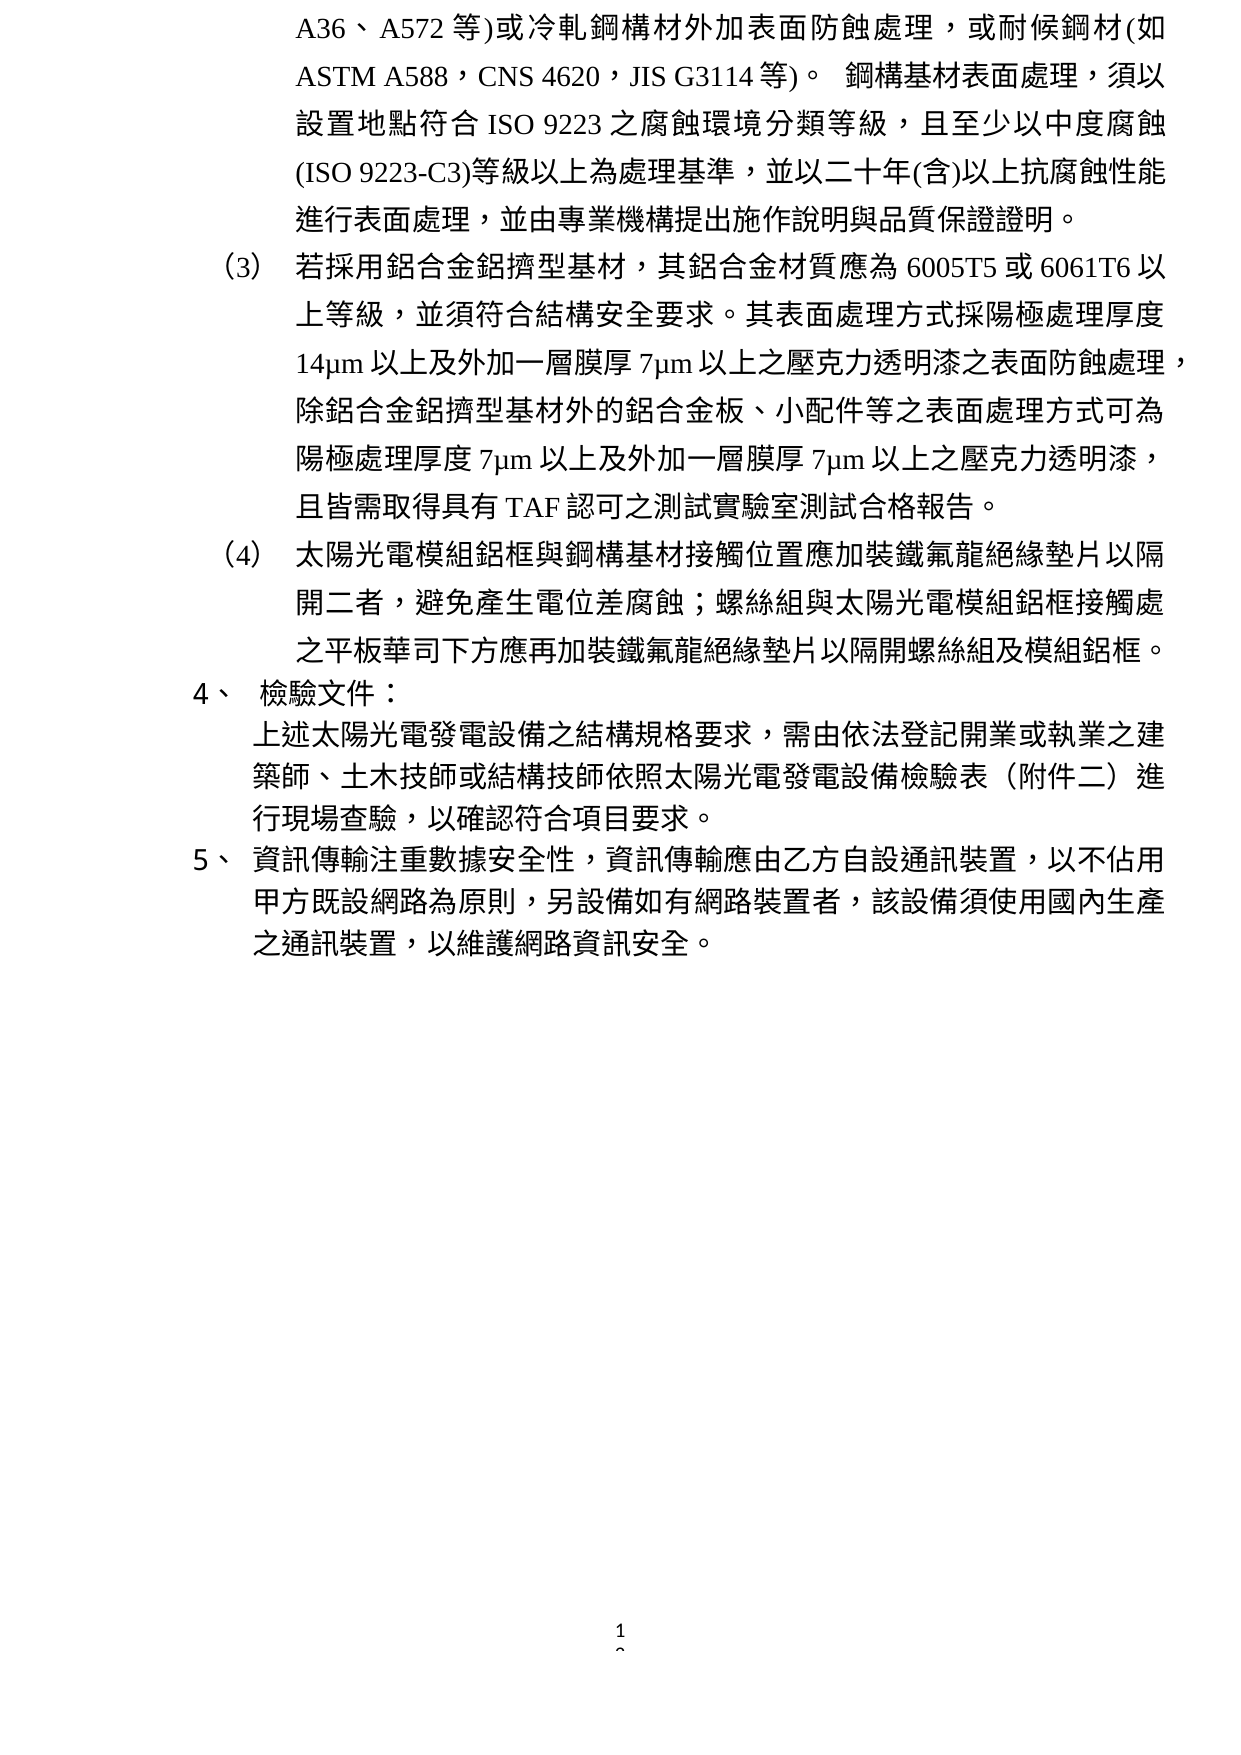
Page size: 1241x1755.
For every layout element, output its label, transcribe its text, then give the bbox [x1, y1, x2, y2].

list 資訊傳輸注重數據安全性，資訊傳輸應由乙方自設通訊裝置，以不佔用甲方既設網路為原則，另設備如有網路裝置者，該設備須使用國內生產之通訊裝置，以維護網路資訊安全。 [192, 837, 1167, 962]
list 太陽光電模組鋁框與鋼構基材接觸位置應加裝鐵氟龍絕緣墊片以隔開二者，避免產生電位差腐蝕；螺絲組與太陽光電模組鋁框接觸處之平板華司下方應再加裝鐵氟龍絕緣墊片以隔開螺絲組及模組鋁框。 [207, 527, 1167, 671]
list A36、A572等)或冷軋鋼構材外加表面防蝕處理，或耐候鋼材(如ASTM A588，CNS 4620，JIS G3114等)。 鋼構基材表面處理，須以設置地點符合ISO 9223之腐蝕環境分類等級，且至少以中度腐蝕(ISO 9223-C3)等級以上為處理基準，並以二十年(含)以上抗腐蝕性能進行表面處理，並由專業機構提出施作說明與品質保證證明。 [207, 0, 1167, 239]
list 檢驗文件： [192, 671, 1167, 712]
text 上述太陽光電發電設備之結構規格要求，需由依法登記開業或執業之建築師、土木技師或結構技師依照太陽光電發電設備檢驗表（附件二）進行現場查驗，以確認符合項目要求。 [252, 712, 1167, 837]
list 若採用鋁合金鋁擠型基材，其鋁合金材質應為6005T5或6061T6以上等級，並須符合結構安全要求。其表面處理方式採陽極處理厚度14µm以上及外加一層膜厚7µm以上之壓克力透明漆之表面防蝕處理，除鋁合金鋁擠型基材外的鋁合金板、小配件等之表面處理方式可為陽極處理厚度7µm以上及外加一層膜厚7µm以上之壓克力透明漆，且皆需取得具有TAF認可之測試實驗室測試合格報告。 [207, 239, 1167, 527]
